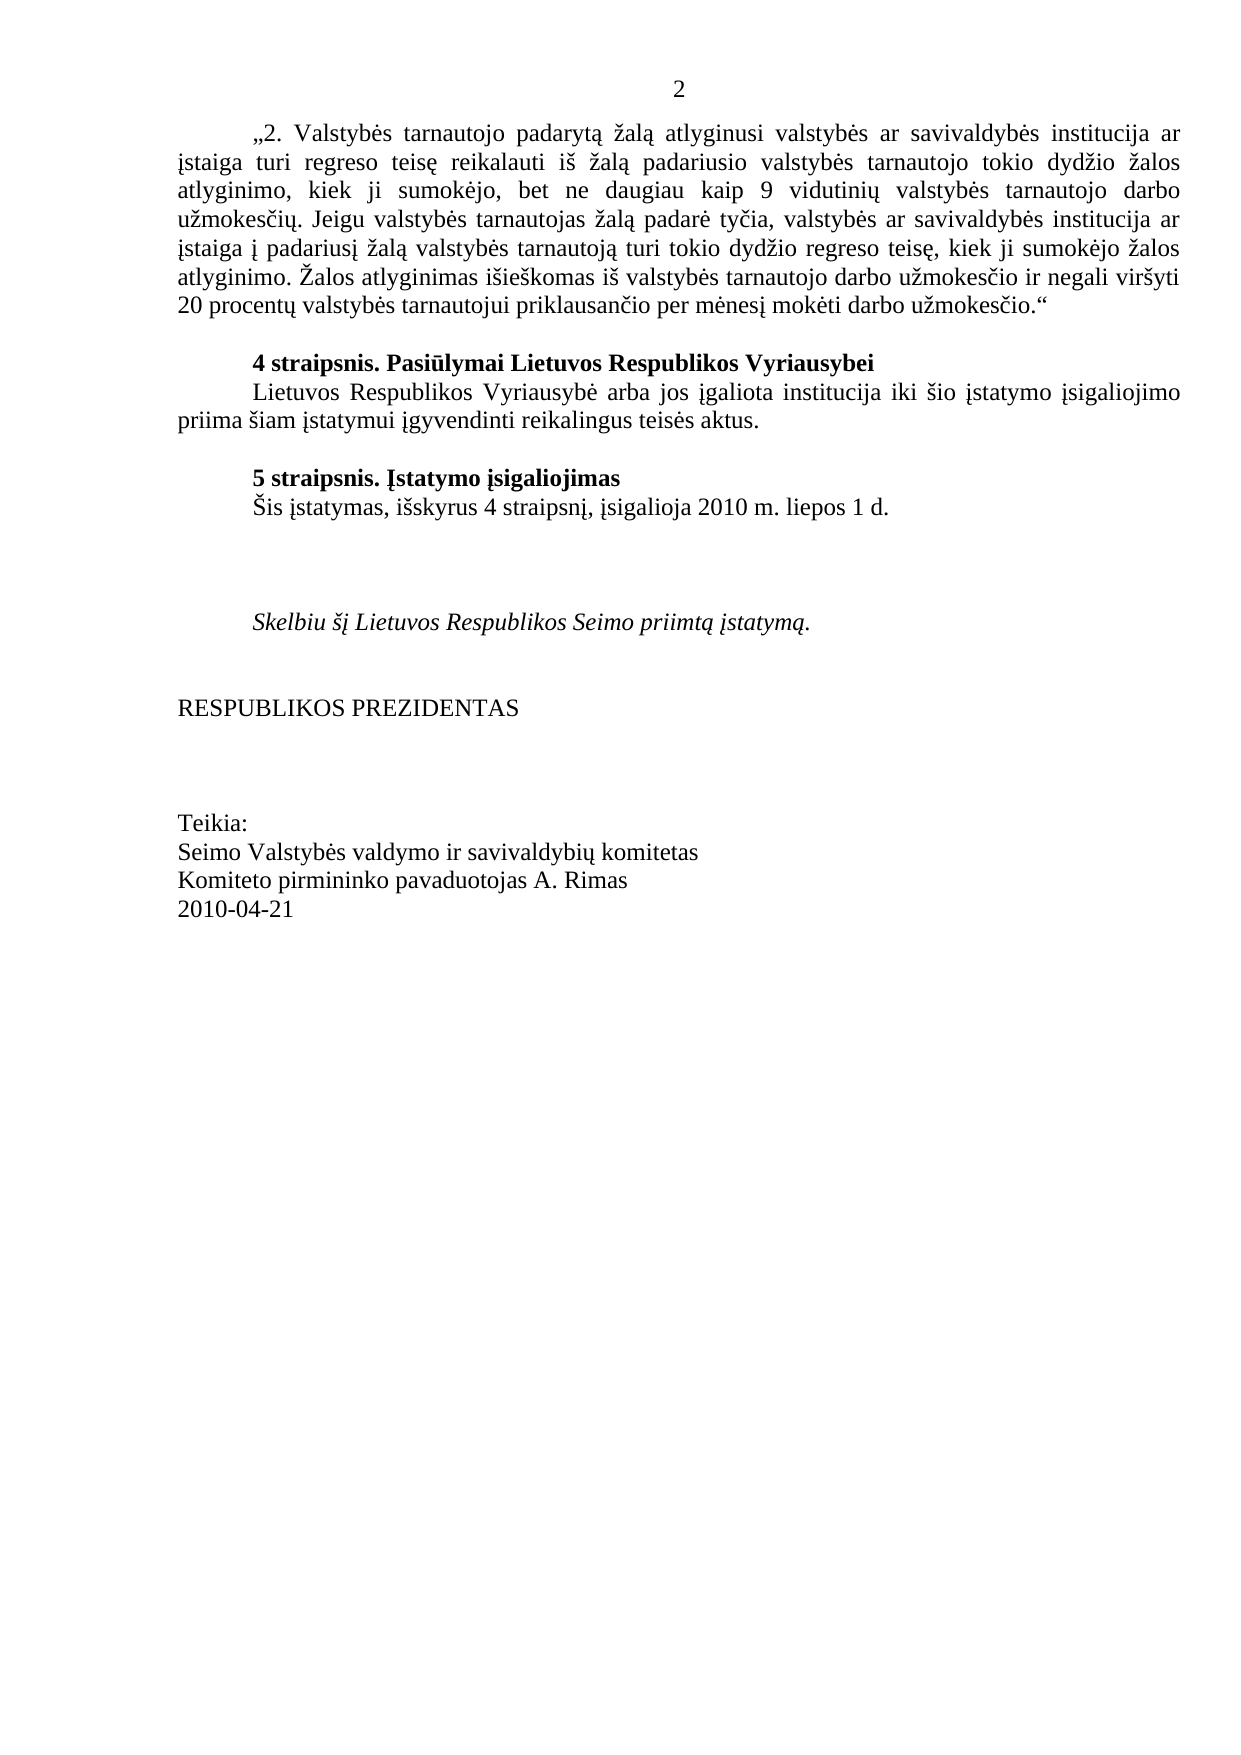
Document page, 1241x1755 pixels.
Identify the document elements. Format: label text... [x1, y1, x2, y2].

text 4 straipsnis. Pasiūlymai Lietuvos Respublikos Vyriausybei [177, 348, 1181, 377]
text 2010-04-21 [177, 894, 1181, 923]
text Skelbiu šį Lietuvos Respublikos Seimo priimtą įstatymą. [177, 607, 1181, 636]
text RESPUBLIKOS PREZIDENTAS [177, 693, 1181, 722]
text Seimo Valstybės valdymo ir savivaldybių komitetas [177, 837, 1181, 866]
text Teikia: [177, 808, 1181, 837]
text Komiteto pirmininko pavaduotojas A. Rimas [177, 866, 1181, 894]
text 5 straipsnis. Įstatymo įsigaliojimas [177, 463, 1181, 492]
text „2. Valstybės tarnautojo padarytą žalą atlyginusi valstybės ar savivaldybės institucija ar įstaiga turi regreso teisę reikalauti iš žalą padariusio valstybės tarnautojo tokio dydžio žalos atlyginimo, kiek ji sumokėjo, bet ne daugiau kaip 9 vidutinių valstybės tarnautojo darbo užmokesčių. Jeigu valstybės tarnautojas žalą padarė tyčia, valstybės ar savivaldybės institucija ar įstaiga į padariusį žalą valstybės tarnautoją turi tokio dydžio regreso teisę, kiek ji sumokėjo žalos atlyginimo. Žalos atlyginimas išieškomas iš valstybės tarnautojo darbo užmokesčio ir negali viršyti 20 procentų valstybės tarnautojui priklausančio per mėnesį mokėti darbo užmokesčio.“ [177, 118, 1181, 319]
text Šis įstatymas, išskyrus 4 straipsnį, įsigalioja 2010 m. liepos 1 d. [177, 492, 1181, 521]
text Lietuvos Respublikos Vyriausybė arba jos įgaliota institucija iki šio įstatymo įsigaliojimo priima šiam įstatymui įgyvendinti reikalingus teisės aktus. [177, 377, 1181, 434]
